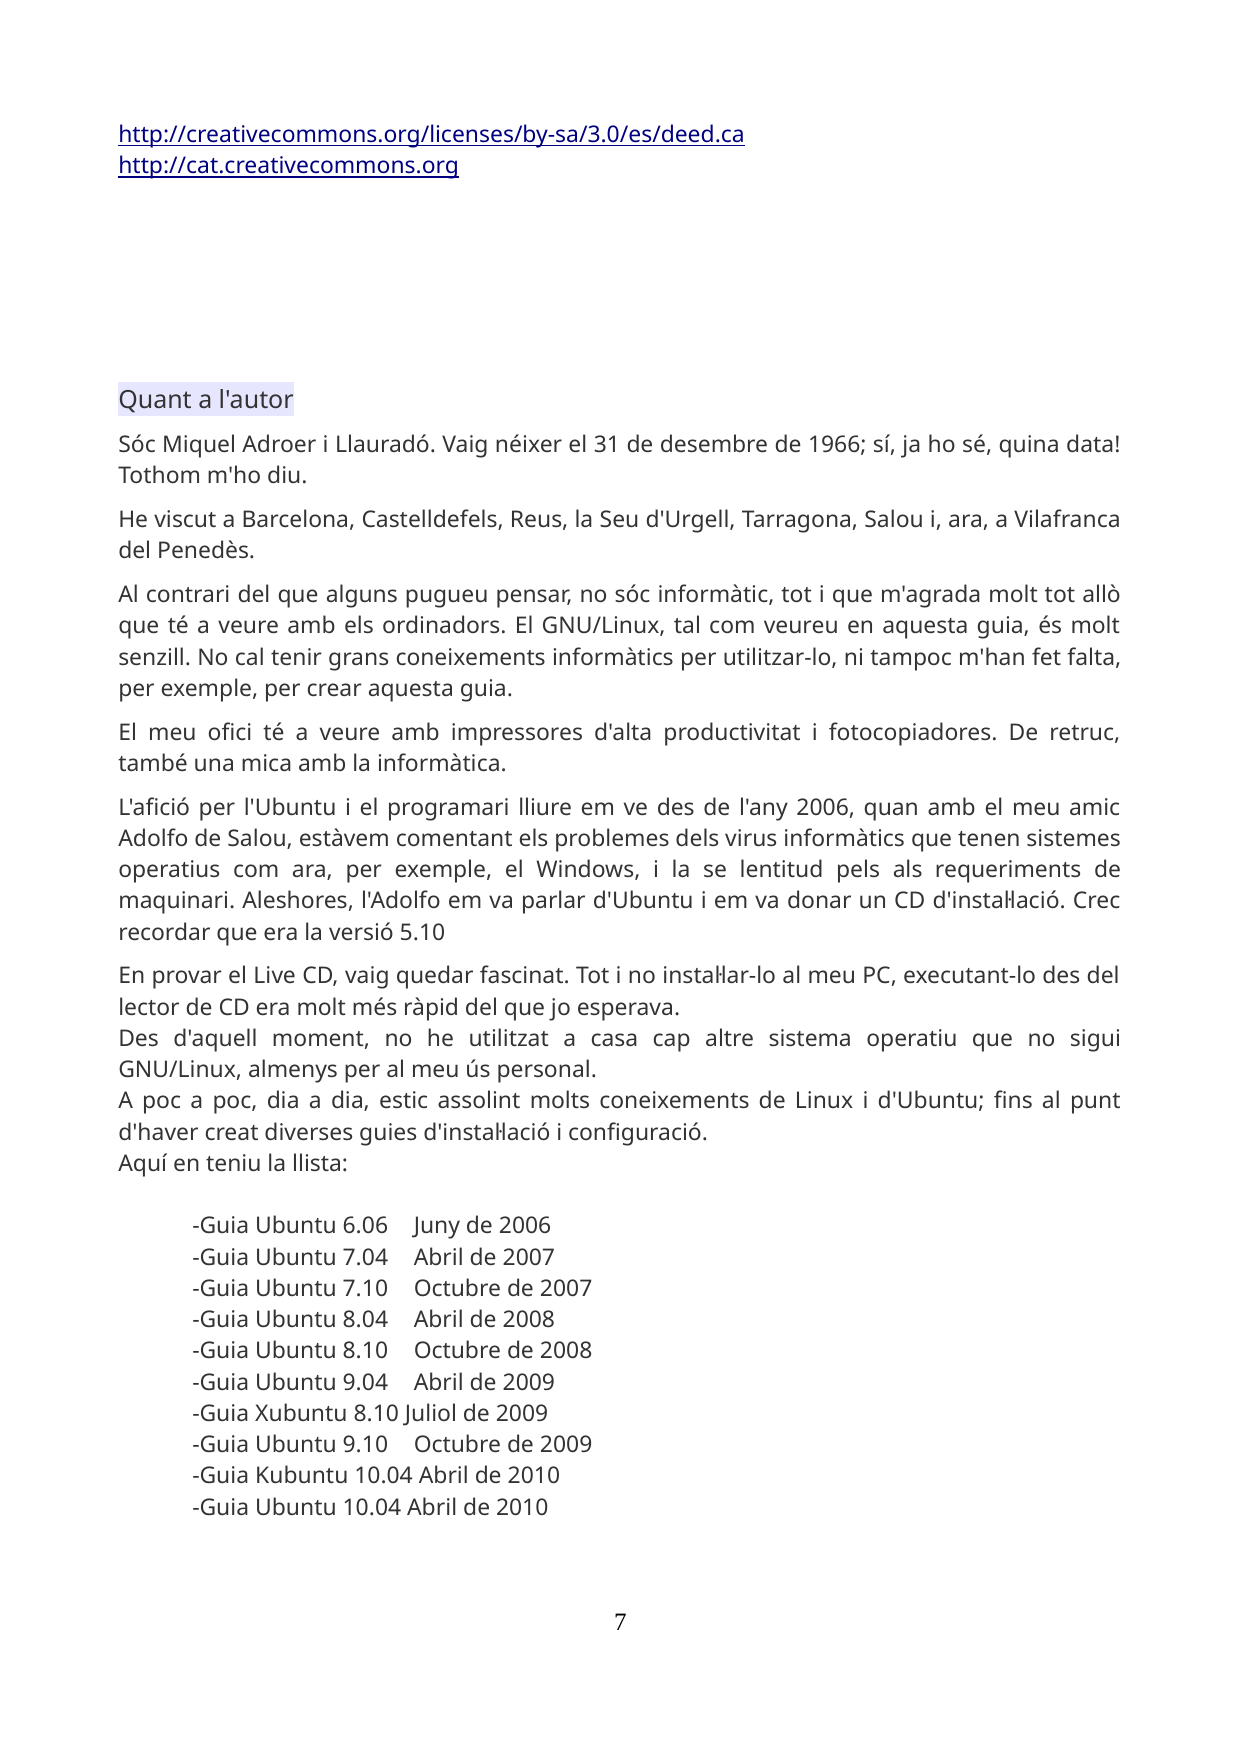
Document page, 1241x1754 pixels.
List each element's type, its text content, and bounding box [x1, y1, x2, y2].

text -Guia Ubuntu 9.04 Abril de 2009 [118, 1366, 1122, 1397]
text Al contrari del que alguns pugueu pensar, no sóc informàtic, tot i que m'agrada molt tot allò que té a veure amb els ordinadors. El GNU/Linux, tal com veureu en aquesta guia, és molt senzill. No cal tenir grans coneixements informàtics per utilitzar-lo, ni tampoc m'han fet falta, per exemple, per crear aquesta guia. [118, 578, 1122, 703]
text -Guia Kubuntu 10.04 Abril de 2010 [118, 1459, 1122, 1491]
text -Guia Ubuntu 7.10 Octubre de 2007 [118, 1272, 1122, 1303]
text -Guia Ubuntu 8.04 Abril de 2008 [118, 1303, 1122, 1334]
text -Guia Xubuntu 8.10 Juliol de 2009 [118, 1397, 1122, 1428]
text http://cat.creativecommons.org [118, 149, 1122, 181]
text L'afició per l'Ubuntu i el programari lliure em ve des de l'any 2006, quan amb el meu amic Adolfo de Salou, estàvem comentant els problemes dels virus informàtics que tenen sistemes operatius com ara, per exemple, el Windows, i la se lentitud pels als requeriments de maquinari. Aleshores, l'Adolfo em va parlar d'Ubuntu i em va donar un CD d'instal·lació. Crec recordar que era la versió 5.10 [118, 791, 1122, 947]
text El meu ofici té a veure amb impressores d'alta productivitat i fotocopiadores. De retruc, també una mica amb la informàtica. [118, 716, 1122, 778]
text A poc a poc, dia a dia, estic assolint molts coneixements de Linux i d'Ubuntu; fins al punt d'haver creat diverses guies d'instal·lació i configuració. [118, 1084, 1122, 1147]
text -Guia Ubuntu 6.06 Juny de 2006 [118, 1209, 1122, 1241]
text -Guia Ubuntu 9.10 Octubre de 2009 [118, 1428, 1122, 1459]
text Quant a l'autor [118, 382, 1122, 416]
text En provar el Live CD, vaig quedar fascinat. Tot i no instal·lar-lo al meu PC, executant-lo des del lector de CD era molt més ràpid del que jo esperava. [118, 959, 1122, 1022]
text Des d'aquell moment, no he utilitzat a casa cap altre sistema operatiu que no sigui GNU/Linux, almenys per al meu ús personal. [118, 1022, 1122, 1084]
text He viscut a Barcelona, Castelldefels, Reus, la Seu d'Urgell, Tarragona, Salou i, ara, a Vilafranca del Penedès. [118, 503, 1122, 566]
text -Guia Ubuntu 8.10 Octubre de 2008 [118, 1334, 1122, 1366]
text Aquí en teniu la llista: [118, 1147, 1122, 1178]
text -Guia Ubuntu 10.04 Abril de 2010 [118, 1491, 1122, 1522]
text -Guia Ubuntu 7.04 Abril de 2007 [118, 1241, 1122, 1272]
text http://creativecommons.org/licenses/by-sa/3.0/es/deed.ca [118, 118, 1122, 149]
text Sóc Miquel Adroer i Llauradó. Vaig néixer el 31 de desembre de 1966; sí, ja ho sé, quina data! Tothom m'ho diu. [118, 428, 1122, 491]
